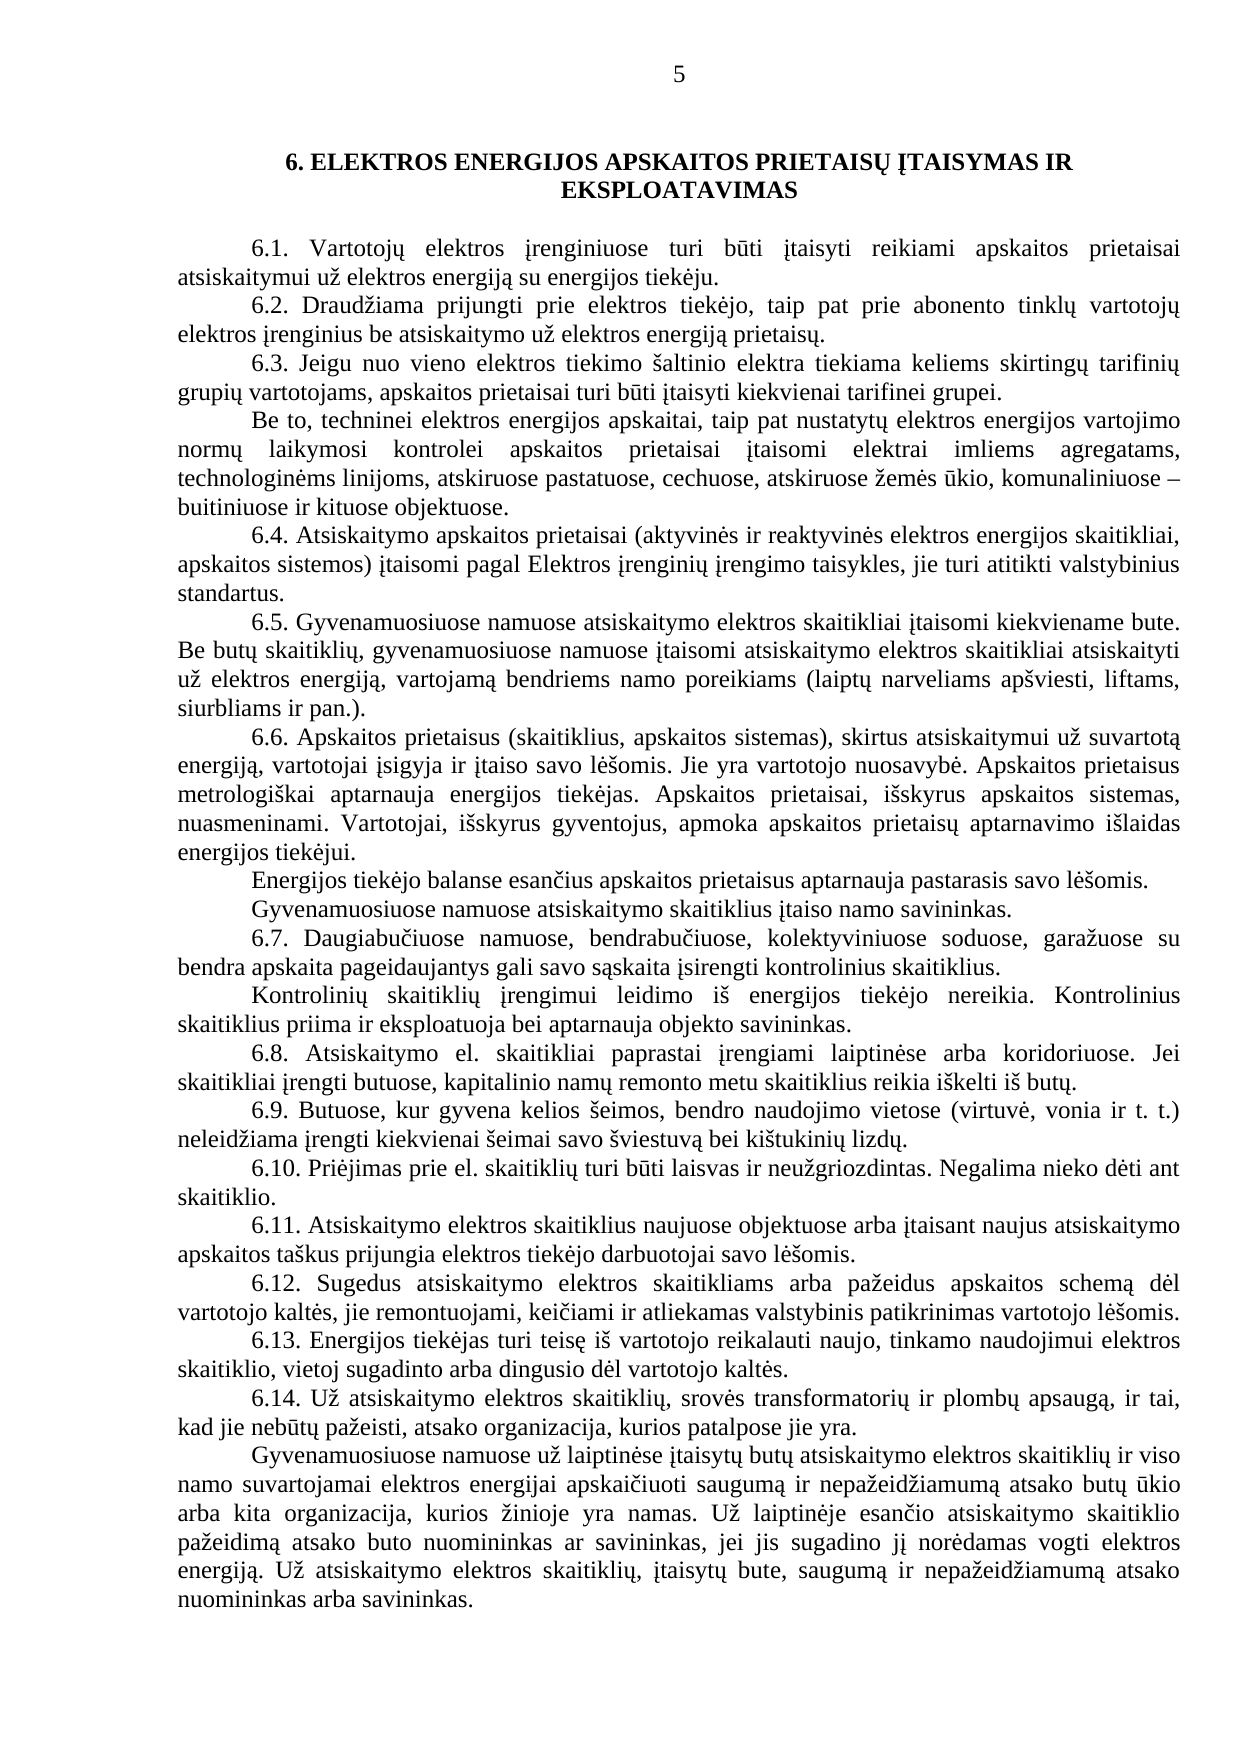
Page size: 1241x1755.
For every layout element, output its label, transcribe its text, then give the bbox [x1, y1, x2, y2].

text 6.10. Priėjimas prie el. skaitiklių turi būti laisvas ir neužgriozdintas. Negalima nieko dėti ant skaitiklio. [177, 1153, 1181, 1211]
text Gyvenamuosiuose namuose už laiptinėse įtaisytų butų atsiskaitymo elektros skaitiklių ir viso namo suvartojamai elektros energijai apskaičiuoti saugumą ir nepažeidžiamumą atsako butų ūkio arba kita organizacija, kurios žinioje yra namas. Už laiptinėje esančio atsiskaitymo skaitiklio pažeidimą atsako buto nuomininkas ar savininkas, jei jis sugadino jį norėdamas vogti elektros energiją. Už atsiskaitymo elektros skaitiklių, įtaisytų bute, saugumą ir nepažeidžiamumą atsako nuomininkas arba savininkas. [177, 1441, 1181, 1613]
text 6.3. Jeigu nuo vieno elektros tiekimo šaltinio elektra tiekiama keliems skirtingų tarifinių grupių vartotojams, apskaitos prietaisai turi būti įtaisyti kiekvienai tarifinei grupei. [177, 348, 1181, 406]
text Energijos tiekėjo balanse esančius apskaitos prietaisus aptarnauja pastarasis savo lėšomis. [177, 866, 1181, 894]
text 6.14. Už atsiskaitymo elektros skaitiklių, srovės transformatorių ir plombų apsaugą, ir tai, kad jie nebūtų pažeisti, atsako organizacija, kurios patalpose jie yra. [177, 1383, 1181, 1441]
text 6.8. Atsiskaitymo el. skaitikliai paprastai įrengiami laiptinėse arba koridoriuose. Jei skaitikliai įrengti butuose, kapitalinio namų remonto metu skaitiklius reikia iškelti iš butų. [177, 1038, 1181, 1096]
text 6.11. Atsiskaitymo elektros skaitiklius naujuose objektuose arba įtaisant naujus atsiskaitymo apskaitos taškus prijungia elektros tiekėjo darbuotojai savo lėšomis. [177, 1211, 1181, 1268]
text 6.1. Vartotojų elektros įrenginiuose turi būti įtaisyti reikiami apskaitos prietaisai atsiskaitymui už elektros energiją su energijos tiekėju. [177, 233, 1181, 291]
text Kontrolinių skaitiklių įrengimui leidimo iš energijos tiekėjo nereikia. Kontrolinius skaitiklius priima ir eksploatuoja bei aptarnauja objekto savininkas. [177, 981, 1181, 1038]
text 6.9. Butuose, kur gyvena kelios šeimos, bendro naudojimo vietose (virtuvė, vonia ir t. t.) neleidžiama įrengti kiekvienai šeimai savo šviestuvą bei kištukinių lizdų. [177, 1096, 1181, 1153]
text 6. ELEKTROS ENERGIJOS APSKAITOS PRIETAISŲ ĮTAISYMAS IR EKSPLOATAVIMAS [177, 147, 1181, 204]
text Be to, techninei elektros energijos apskaitai, taip pat nustatytų elektros energijos vartojimo normų laikymosi kontrolei apskaitos prietaisai įtaisomi elektrai imliems agregatams, technologinėms linijoms, atskiruose pastatuose, cechuose, atskiruose žemės ūkio, komunaliniuose – buitiniuose ir kituose objektuose. [177, 406, 1181, 521]
text 6.6. Apskaitos prietaisus (skaitiklius, apskaitos sistemas), skirtus atsiskaitymui už suvartotą energiją, vartotojai įsigyja ir įtaiso savo lėšomis. Jie yra vartotojo nuosavybė. Apskaitos prietaisus metrologiškai aptarnauja energijos tiekėjas. Apskaitos prietaisai, išskyrus apskaitos sistemas, nuasmeninami. Vartotojai, išskyrus gyventojus, apmoka apskaitos prietaisų aptarnavimo išlaidas energijos tiekėjui. [177, 722, 1181, 866]
text Gyvenamuosiuose namuose atsiskaitymo skaitiklius įtaiso namo savininkas. [177, 894, 1181, 923]
text 6.13. Energijos tiekėjas turi teisę iš vartotojo reikalauti naujo, tinkamo naudojimui elektros skaitiklio, vietoj sugadinto arba dingusio dėl vartotojo kaltės. [177, 1326, 1181, 1383]
text 6.7. Daugiabučiuose namuose, bendrabučiuose, kolektyviniuose soduose, garažuose su bendra apskaita pageidaujantys gali savo sąskaita įsirengti kontrolinius skaitiklius. [177, 923, 1181, 981]
text 6.2. Draudžiama prijungti prie elektros tiekėjo, taip pat prie abonento tinklų vartotojų elektros įrenginius be atsiskaitymo už elektros energiją prietaisų. [177, 291, 1181, 348]
text 6.4. Atsiskaitymo apskaitos prietaisai (aktyvinės ir reaktyvinės elektros energijos skaitikliai, apskaitos sistemos) įtaisomi pagal Elektros įrenginių įrengimo taisykles, jie turi atitikti valstybinius standartus. [177, 521, 1181, 607]
text 6.5. Gyvenamuosiuose namuose atsiskaitymo elektros skaitikliai įtaisomi kiekviename bute. Be butų skaitiklių, gyvenamuosiuose namuose įtaisomi atsiskaitymo elektros skaitikliai atsiskaityti už elektros energiją, vartojamą bendriems namo poreikiams (laiptų narveliams apšviesti, liftams, siurbliams ir pan.). [177, 607, 1181, 722]
text 6.12. Sugedus atsiskaitymo elektros skaitikliams arba pažeidus apskaitos schemą dėl vartotojo kaltės, jie remontuojami, keičiami ir atliekamas valstybinis patikrinimas vartotojo lėšomis. [177, 1268, 1181, 1326]
